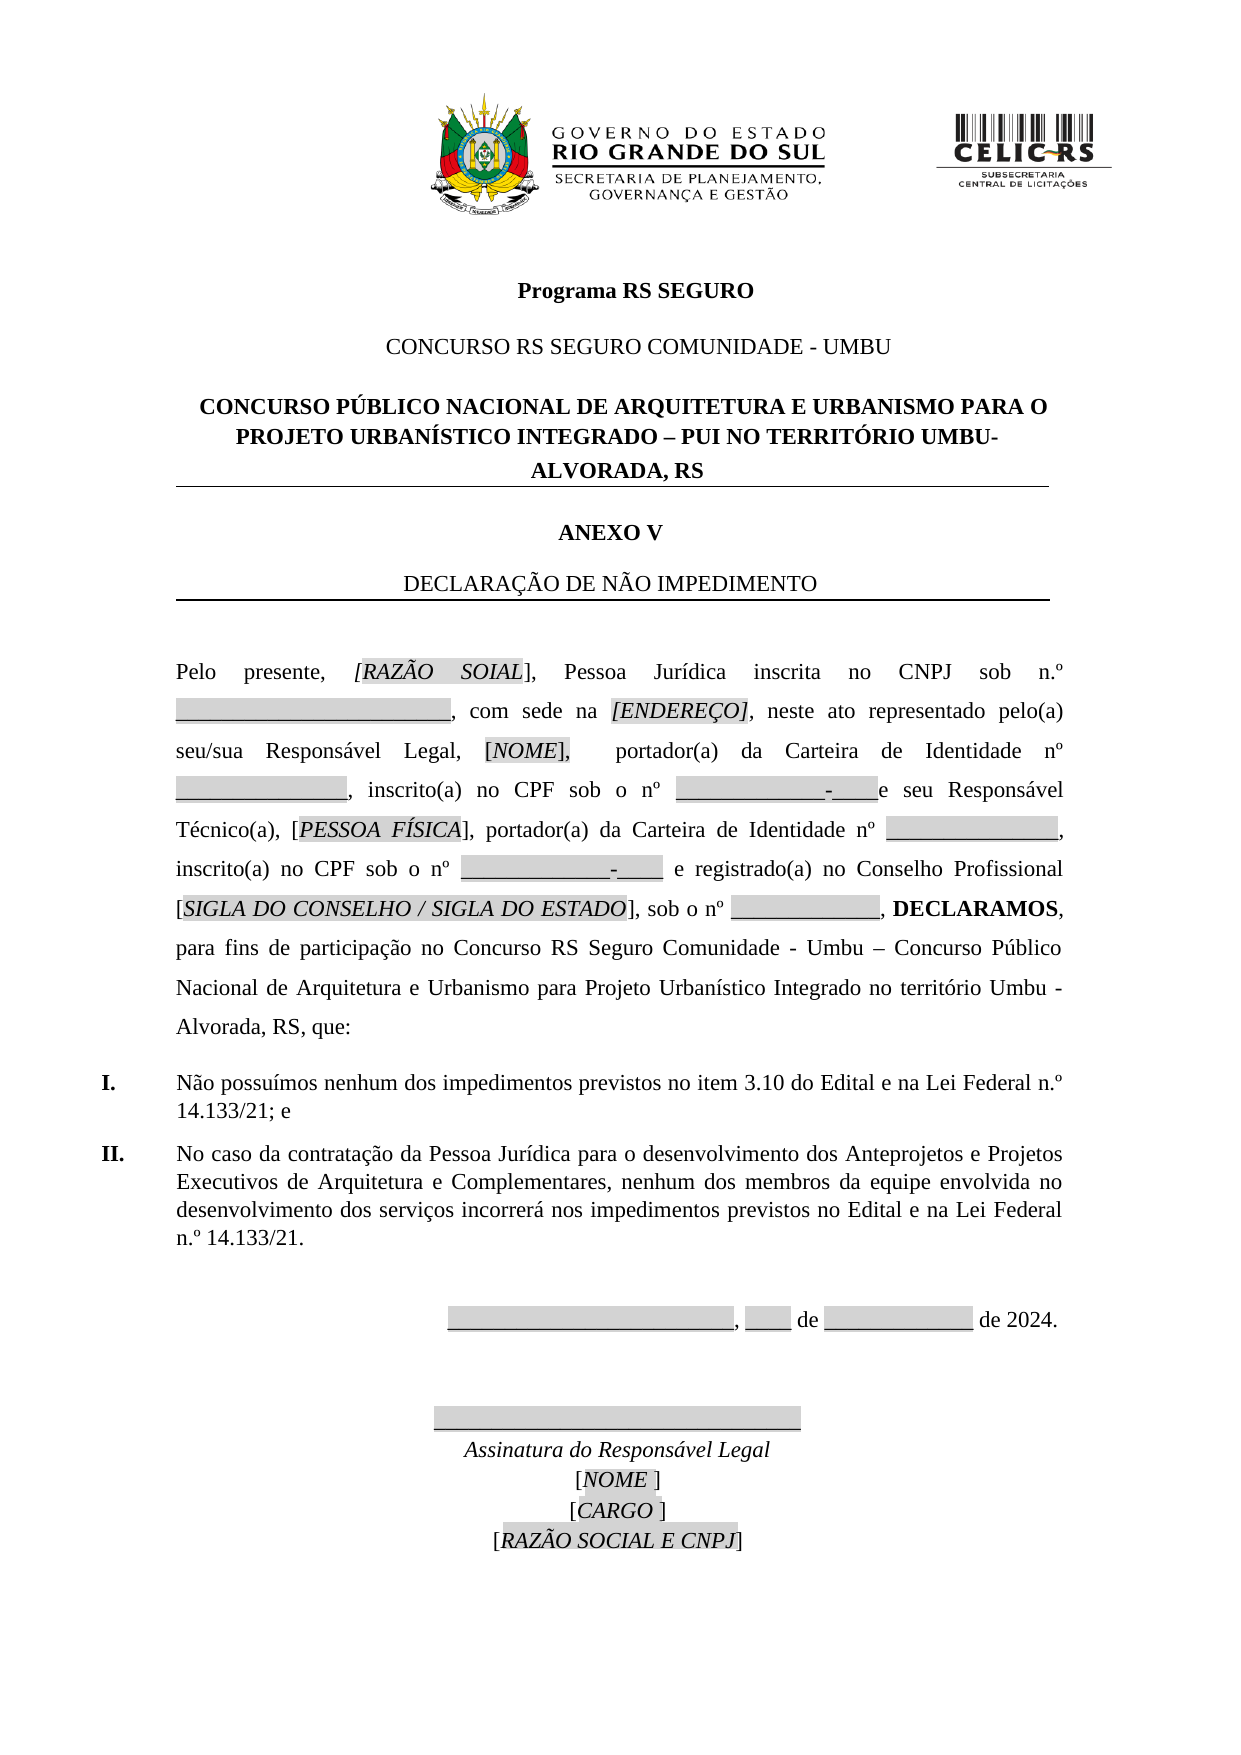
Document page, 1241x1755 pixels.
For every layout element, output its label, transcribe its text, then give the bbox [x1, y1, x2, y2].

text [CARGO ] [662, 1497, 820, 1523]
list Não possuímos nenhum dos impedimentos previstos no item 3.10 do Edital e na Lei Federal n.º 14.133/21; e [101, 1069, 1064, 1123]
subtitle ________________________________ [801, 1406, 1064, 1432]
subtitle ________________________________ [176, 1406, 434, 1432]
text _________________________, ____ de _____________ de 2024. [176, 1306, 1063, 1332]
text CONCURSO RS SEGURO COMUNIDADE - UMBU [386, 333, 1064, 360]
text ANEXO V [213, 519, 1013, 546]
text CONCURSO PÚBLICO NACIONAL DE ARQUITETURA E URBANISMO PARA O [199, 393, 1064, 420]
text Assinatura do Responsável Legal [421, 1436, 819, 1462]
subtitle DECLARAÇÃO DE NÃO IMPEDIMENTO [176, 566, 1051, 597]
text [NOME ] [421, 1467, 820, 1493]
list No caso da contratação da Pessoa Jurídica para o desenvolvimento dos Anteprojetos e Projetos Executivos de Arquitetura e Complementares, nenhum dos membros da equipe envolvida no desenvolvimento dos serviços incorrerá nos impedimentos previstos no Edital e na Lei Federal n.º 14.133/21. [101, 1140, 1064, 1250]
text ALVORADA, RS [213, 458, 1027, 484]
text Pelo presente, [RAZÃO SOIAL], Pessoa Jurídica inscrita no CNPJ sob n.º ________________________, com sede na [ENDEREÇO], neste ato representado pelo(a) seu/sua Responsável Legal, [NOME], portador(a) da Carteira de Identidade nº _______________, inscrito(a) no CPF sob o nº _____________-____e seu Responsável Técnico(a), [PESSOA FÍSICA], portador(a) da Carteira de Identidade nº _______________, inscrito(a) no CPF sob o nº _____________-____ e registrado(a) no Conselho Profissional [SIGLA DO CONSELHO / SIGLA DO ESTADO], sob o nº _____________, DECLARAMOS, para fins de participação no Concurso RS Seguro Comunidade - Umbu – Concurso Público Nacional de Arquitetura e Urbanismo para Projeto Urbanístico Integrado no território Umbu - Alvorada, RS, que: [176, 658, 1064, 1039]
text PROJETO URBANÍSTICO INTEGRADO – PUI NO TERRITÓRIO UMBU- [213, 423, 1026, 449]
text Programa RS SEGURO [213, 277, 1064, 304]
text [RAZÃO SOCIAL E CNPJ] [421, 1527, 820, 1554]
text [CARGO ] [421, 1497, 579, 1523]
